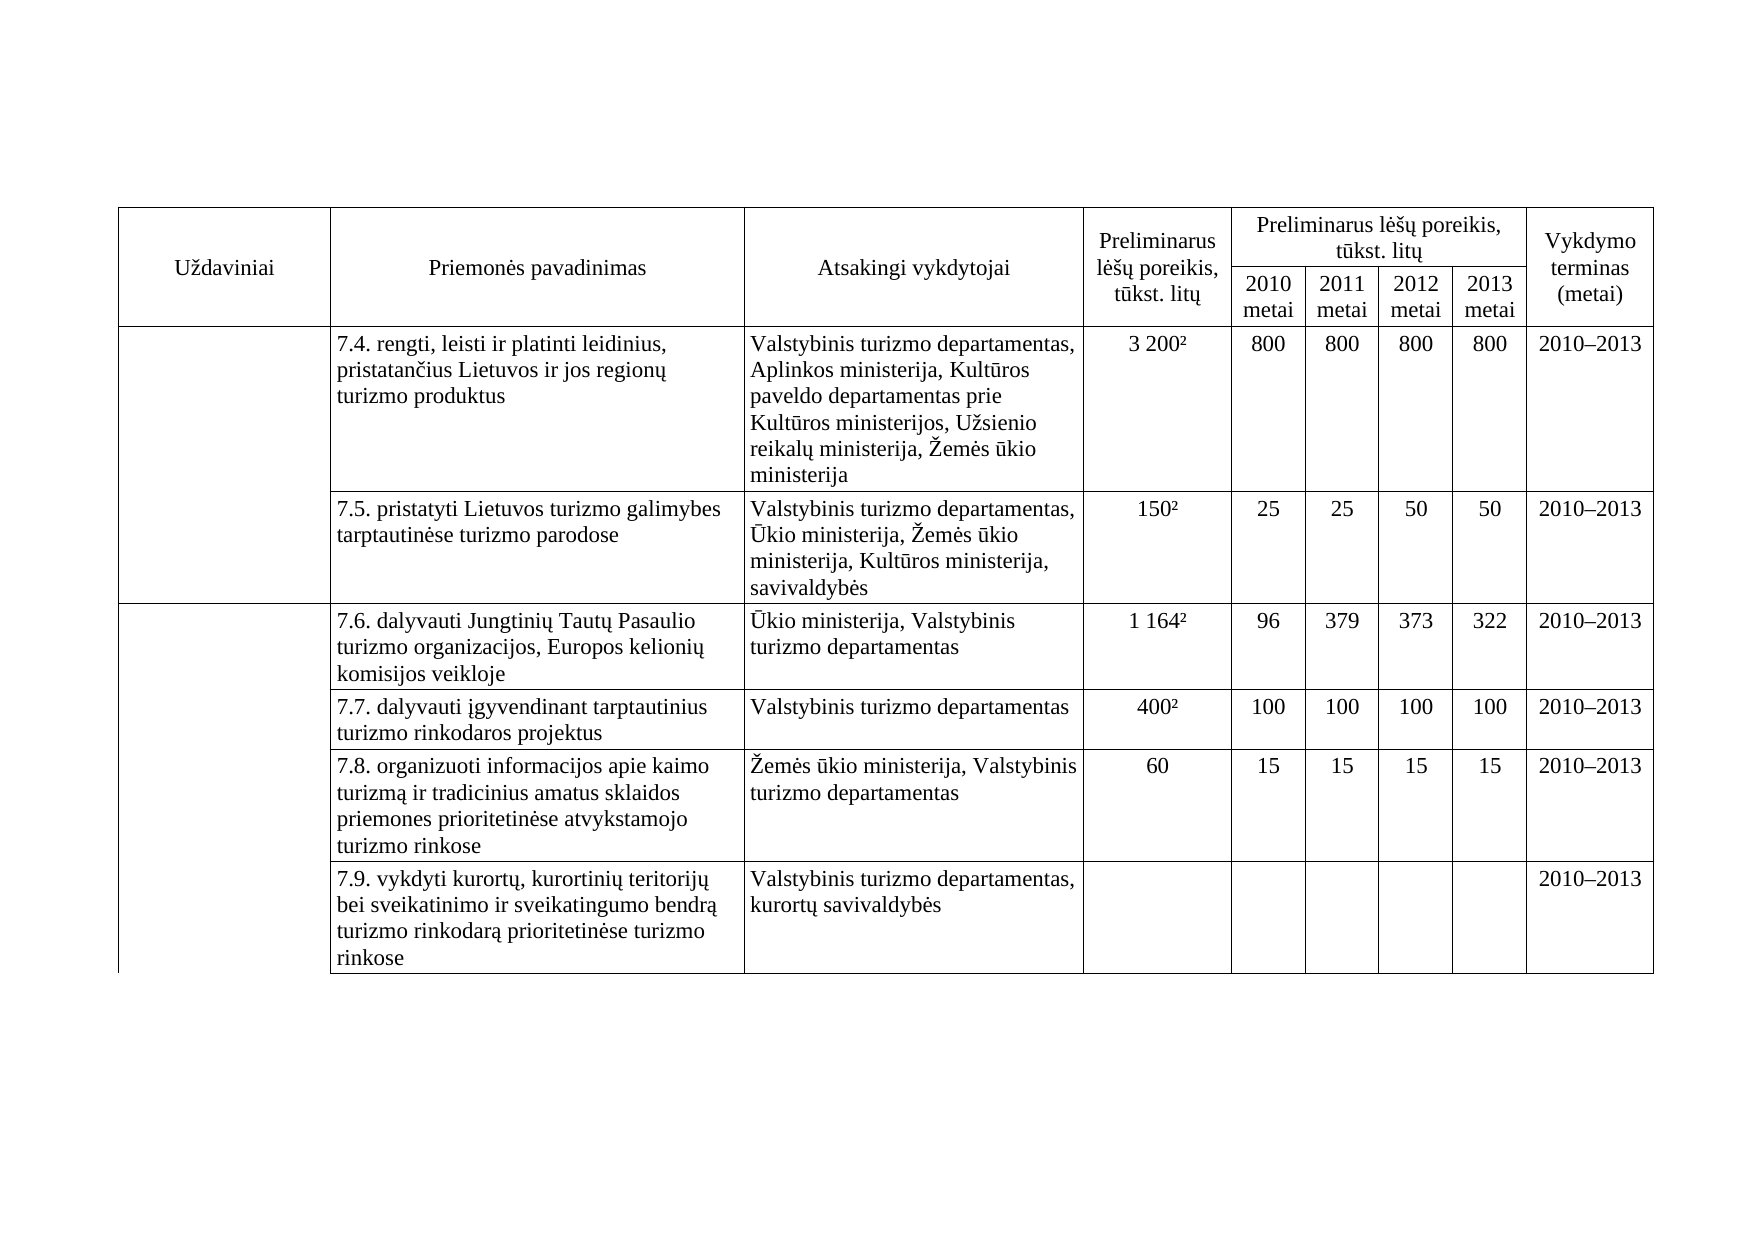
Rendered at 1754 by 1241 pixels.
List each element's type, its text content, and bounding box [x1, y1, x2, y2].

table_cell Valstybinis turizmo departamentas, Aplinkos ministerija, Kultūros paveldo departamentas prie Kultūros ministerijos, Užsienio reikalų ministerija, Žemės ūkio ministerija [745, 327, 1083, 491]
table_cell [119, 327, 330, 491]
table_cell Valstybinis turizmo departamentas [745, 690, 1083, 749]
table_cell 800 [1232, 327, 1305, 491]
table_cell Valstybinis turizmo departamentas, kurortų savivaldybės [745, 862, 1083, 973]
table_cell 100 [1306, 690, 1378, 749]
table_cell [119, 749, 330, 861]
table_cell [1306, 862, 1378, 973]
table_header Priemonės pavadinimas [331, 208, 744, 326]
table_cell 2010–2013 [1527, 690, 1653, 749]
table_cell 7.9. vykdyti kurortų, kurortinių teritorijų bei sveikatinimo ir sveikatingumo bendrą turizmo rinkodarą prioritetinėse turizmo rinkose [331, 862, 744, 973]
table_cell 800 [1453, 327, 1526, 491]
table_cell 15 [1306, 750, 1378, 861]
table_cell 3 200² [1084, 327, 1231, 491]
table_cell 379 [1306, 604, 1378, 689]
table_cell 400² [1084, 690, 1231, 749]
table_cell 15 [1379, 750, 1452, 861]
table_cell 800 [1379, 327, 1452, 491]
table_cell Žemės ūkio ministerija, Valstybinis turizmo departamentas [745, 750, 1083, 861]
table_cell [1232, 862, 1305, 973]
table_cell 150² [1084, 492, 1231, 603]
table_cell 100 [1379, 690, 1452, 749]
table_cell [1084, 862, 1231, 973]
table_cell Valstybinis turizmo departamentas, Ūkio ministerija, Žemės ūkio ministerija, Kultūros ministerija, savivaldybės [745, 492, 1083, 603]
table_cell [119, 689, 330, 749]
table_cell 7.4. rengti, leisti ir platinti leidinius, pristatančius Lietuvos ir jos regionų turizmo produktus [331, 327, 744, 491]
table_cell 96 [1232, 604, 1305, 689]
table_cell 100 [1453, 690, 1526, 749]
table_cell [1453, 862, 1526, 973]
table_header Preliminarus lėšų poreikis, tūkst. litų [1232, 208, 1526, 266]
table_cell 2010–2013 [1527, 604, 1653, 689]
table_cell 2013 metai [1453, 267, 1526, 326]
table_cell 15 [1453, 750, 1526, 861]
table_cell 7.8. organizuoti informacijos apie kaimo turizmą ir tradicinius amatus sklaidos priemones prioritetinėse atvykstamojo turizmo rinkose [331, 750, 744, 861]
table_cell 100 [1232, 690, 1305, 749]
table_cell 50 [1453, 492, 1526, 603]
table_header Atsakingi vykdytojai [745, 208, 1083, 326]
table_header Vykdymo terminas (metai) [1527, 208, 1653, 326]
table_cell 2011 metai [1306, 267, 1378, 326]
table_cell 7.7. dalyvauti įgyvendinant tarptautinius turizmo rinkodaros projektus [331, 690, 744, 749]
table_cell [119, 604, 330, 689]
table_cell [1379, 862, 1452, 973]
table_cell Ūkio ministerija, Valstybinis turizmo departamentas [745, 604, 1083, 689]
table_cell 2012 metai [1379, 267, 1452, 326]
table_cell 373 [1379, 604, 1452, 689]
table_cell 25 [1306, 492, 1378, 603]
table_header Uždaviniai [119, 208, 330, 326]
table_cell 7.6. dalyvauti Jungtinių Tautų Pasaulio turizmo organizacijos, Europos kelionių komisijos veikloje [331, 604, 744, 689]
table_cell 15 [1232, 750, 1305, 861]
table_cell 50 [1379, 492, 1452, 603]
table_cell 800 [1306, 327, 1378, 491]
table_cell 2010–2013 [1527, 862, 1653, 973]
table_cell 7.5. pristatyti Lietuvos turizmo galimybes tarptautinėse turizmo parodose [331, 492, 744, 603]
table_cell 1 164² [1084, 604, 1231, 689]
table_header Preliminarus lėšų poreikis, tūkst. litų [1084, 208, 1231, 326]
table_cell 60 [1084, 750, 1231, 861]
table_cell [119, 861, 330, 973]
table_cell 2010 metai [1232, 267, 1305, 326]
table_cell 322 [1453, 604, 1526, 689]
table_cell [119, 491, 330, 603]
table_cell 2010–2013 [1527, 327, 1653, 491]
table_cell 25 [1232, 492, 1305, 603]
table_cell 2010–2013 [1527, 492, 1653, 603]
table_cell 2010–2013 [1527, 750, 1653, 861]
